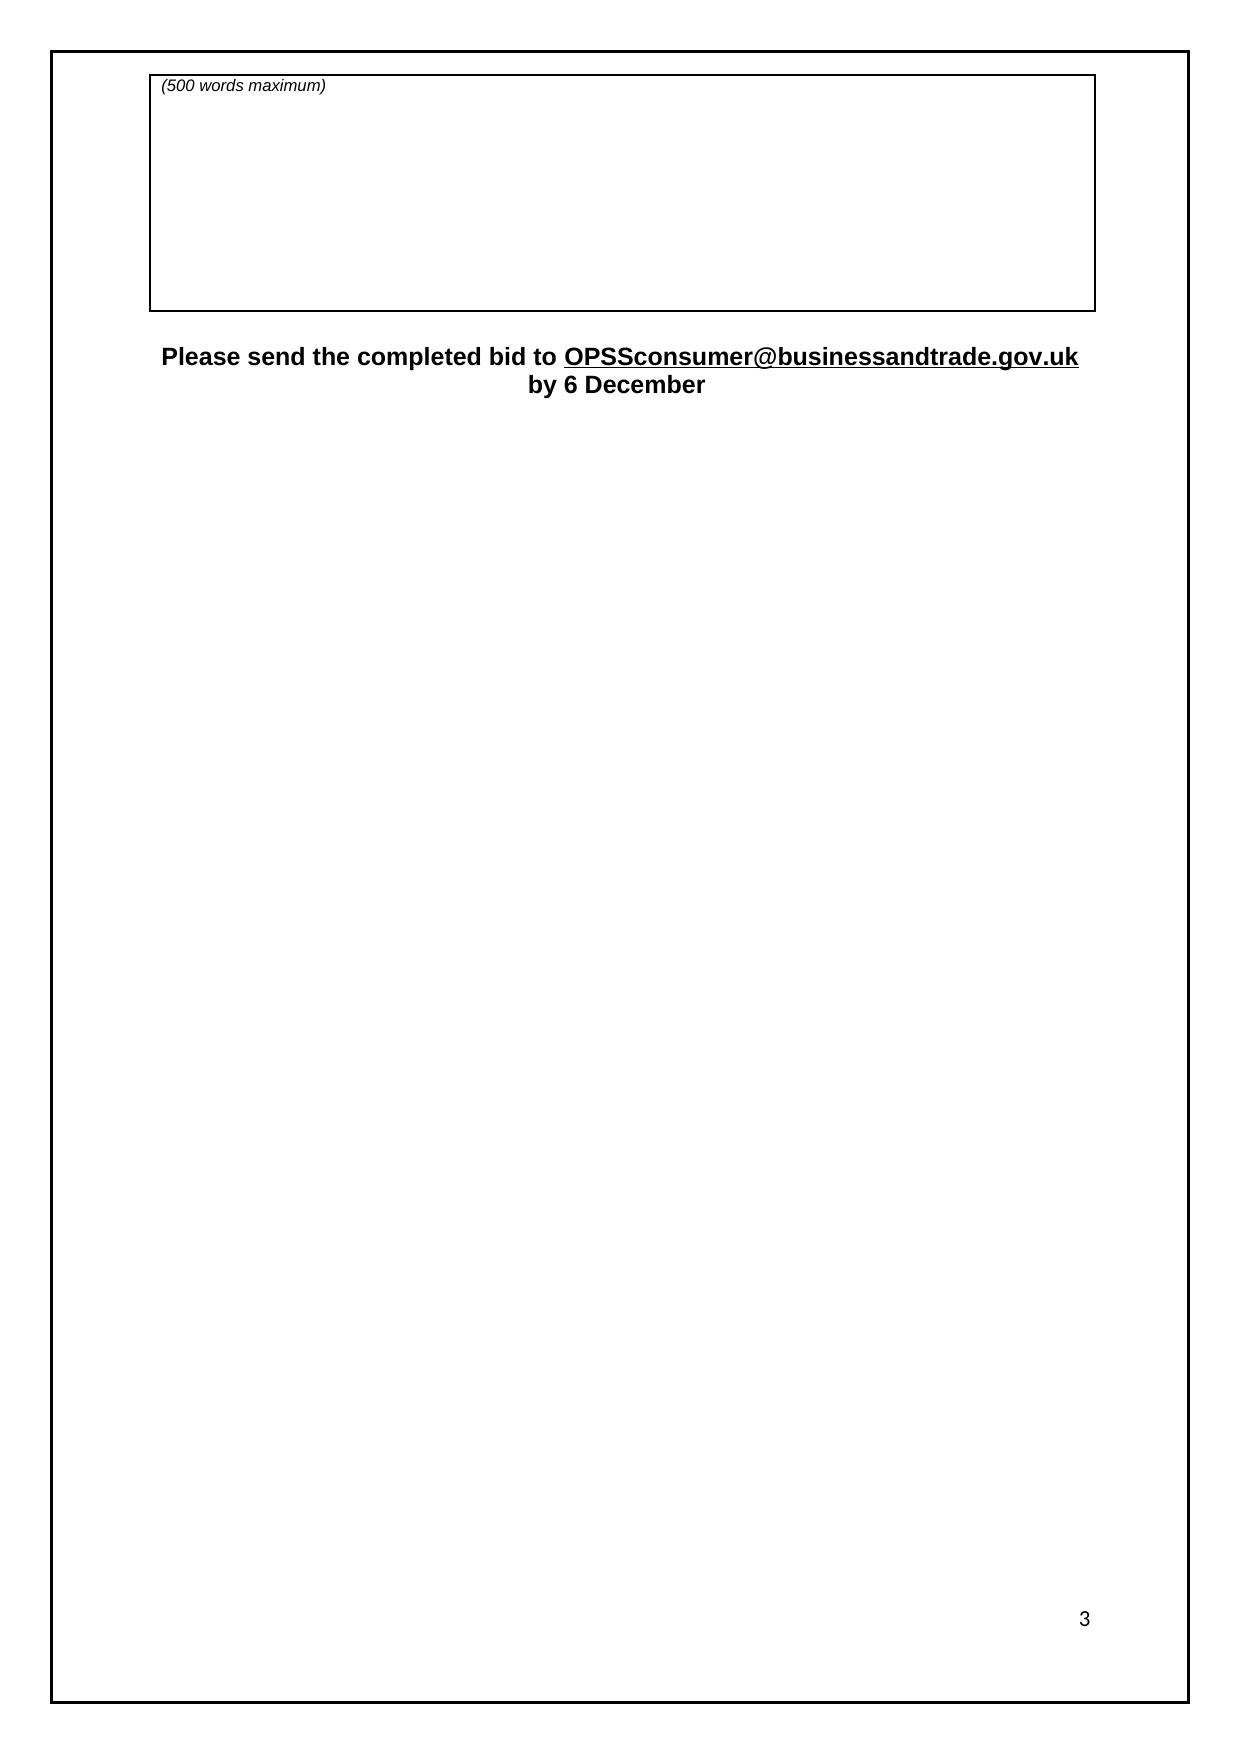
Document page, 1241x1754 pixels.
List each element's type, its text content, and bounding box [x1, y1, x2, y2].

text Please send the completed bid to OPSSconsumer@businessandtrade.gov.uk by 6 December [150, 342, 1090, 399]
table_header (500 words maximum) [151, 76, 1094, 310]
